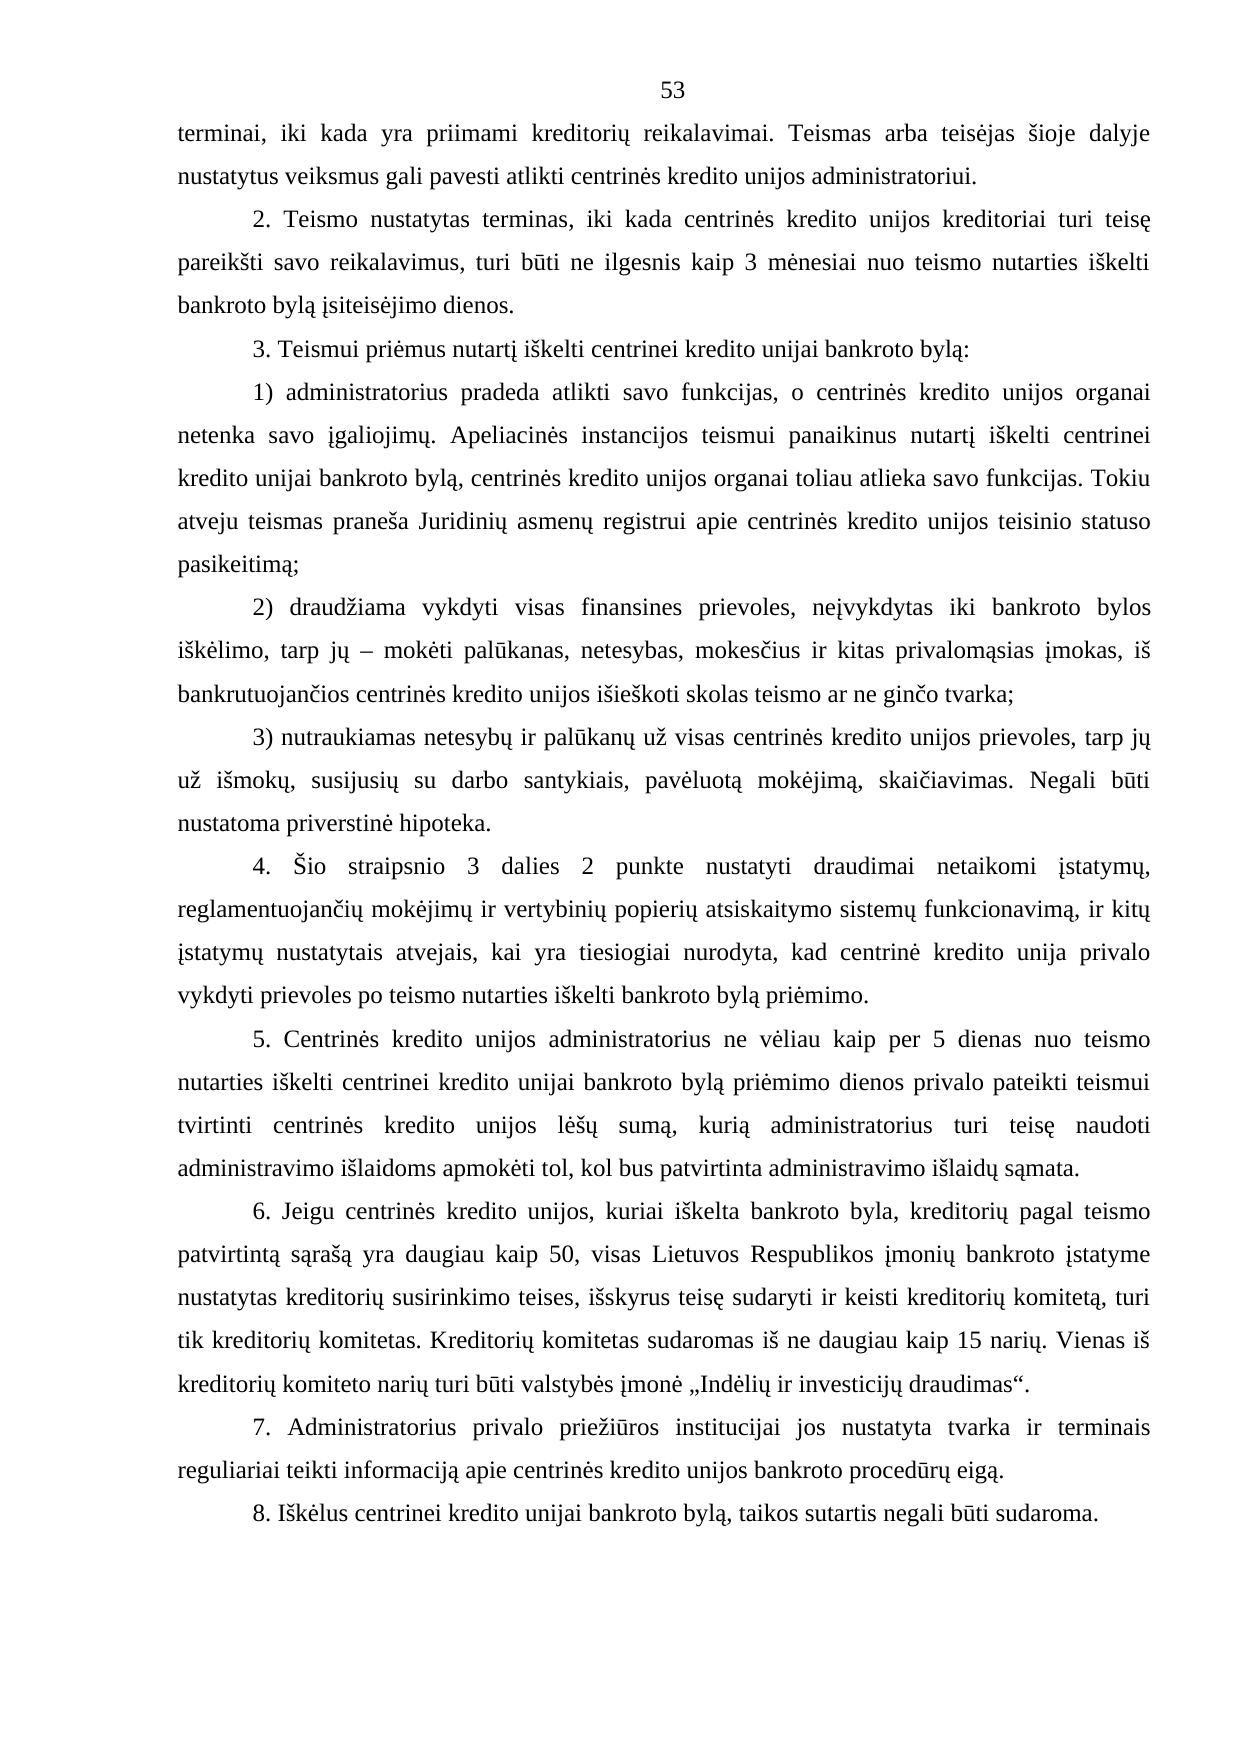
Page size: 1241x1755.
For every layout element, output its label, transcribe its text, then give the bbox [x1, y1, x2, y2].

text 2. Teismo nustatytas terminas, iki kada centrinės kredito unijos kreditoriai turi teisę pareikšti savo reikalavimus, turi būti ne ilgesnis kaip 3 mėnesiai nuo teismo nutarties iškelti bankroto bylą įsiteisėjimo dienos. [177, 204, 1152, 319]
text 2) draudžiama vykdyti visas finansines prievoles, neįvykdytas iki bankroto bylos iškėlimo, tarp jų – mokėti palūkanas, netesybas, mokesčius ir kitas privalomąsias įmokas, iš bankrutuojančios centrinės kredito unijos išieškoti skolas teismo ar ne ginčo tvarka; [177, 592, 1152, 707]
text 4. Šio straipsnio 3 dalies 2 punkte nustatyti draudimai netaikomi įstatymų, reglamentuojančių mokėjimų ir vertybinių popierių atsiskaitymo sistemų funkcionavimą, ir kitų įstatymų nustatytais atvejais, kai yra tiesiogiai nurodyta, kad centrinė kredito unija privalo vykdyti prievoles po teismo nutarties iškelti bankroto bylą priėmimo. [177, 851, 1152, 1009]
text terminai, iki kada yra priimami kreditorių reikalavimai. Teismas arba teisėjas šioje dalyje nustatytus veiksmus gali pavesti atlikti centrinės kredito unijos administratoriui. [177, 118, 1152, 190]
text 7. Administratorius privalo priežiūros institucijai jos nustatyta tvarka ir terminais reguliariai teikti informaciją apie centrinės kredito unijos bankroto procedūrų eigą. [177, 1412, 1152, 1484]
text 5. Centrinės kredito unijos administratorius ne vėliau kaip per 5 dienas nuo teismo nutarties iškelti centrinei kredito unijai bankroto bylą priėmimo dienos privalo pateikti teismui tvirtinti centrinės kredito unijos lėšų sumą, kurią administratorius turi teisę naudoti administravimo išlaidoms apmokėti tol, kol bus patvirtinta administravimo išlaidų sąmata. [177, 1024, 1152, 1182]
text 3. Teismui priėmus nutartį iškelti centrinei kredito unijai bankroto bylą: [177, 334, 1152, 362]
text 8. Iškėlus centrinei kredito unijai bankroto bylą, taikos sutartis negali būti sudaroma. [177, 1498, 1152, 1527]
text 6. Jeigu centrinės kredito unijos, kuriai iškelta bankroto byla, kreditorių pagal teismo patvirtintą sąrašą yra daugiau kaip 50, visas Lietuvos Respublikos įmonių bankroto įstatyme nustatytas kreditorių susirinkimo teises, išskyrus teisę sudaryti ir keisti kreditorių komitetą, turi tik kreditorių komitetas. Kreditorių komitetas sudaromas iš ne daugiau kaip 15 narių. Vienas iš kreditorių komiteto narių turi būti valstybės įmonė „Indėlių ir investicijų draudimas“. [177, 1196, 1152, 1397]
text 3) nutraukiamas netesybų ir palūkanų už visas centrinės kredito unijos prievoles, tarp jų už išmokų, susijusių su darbo santykiais, pavėluotą mokėjimą, skaičiavimas. Negali būti nustatoma priverstinė hipoteka. [177, 722, 1152, 837]
text 1) administratorius pradeda atlikti savo funkcijas, o centrinės kredito unijos organai netenka savo įgaliojimų. Apeliacinės instancijos teismui panaikinus nutartį iškelti centrinei kredito unijai bankroto bylą, centrinės kredito unijos organai toliau atlieka savo funkcijas. Tokiu atveju teismas praneša Juridinių asmenų registrui apie centrinės kredito unijos teisinio statuso pasikeitimą; [177, 377, 1152, 578]
